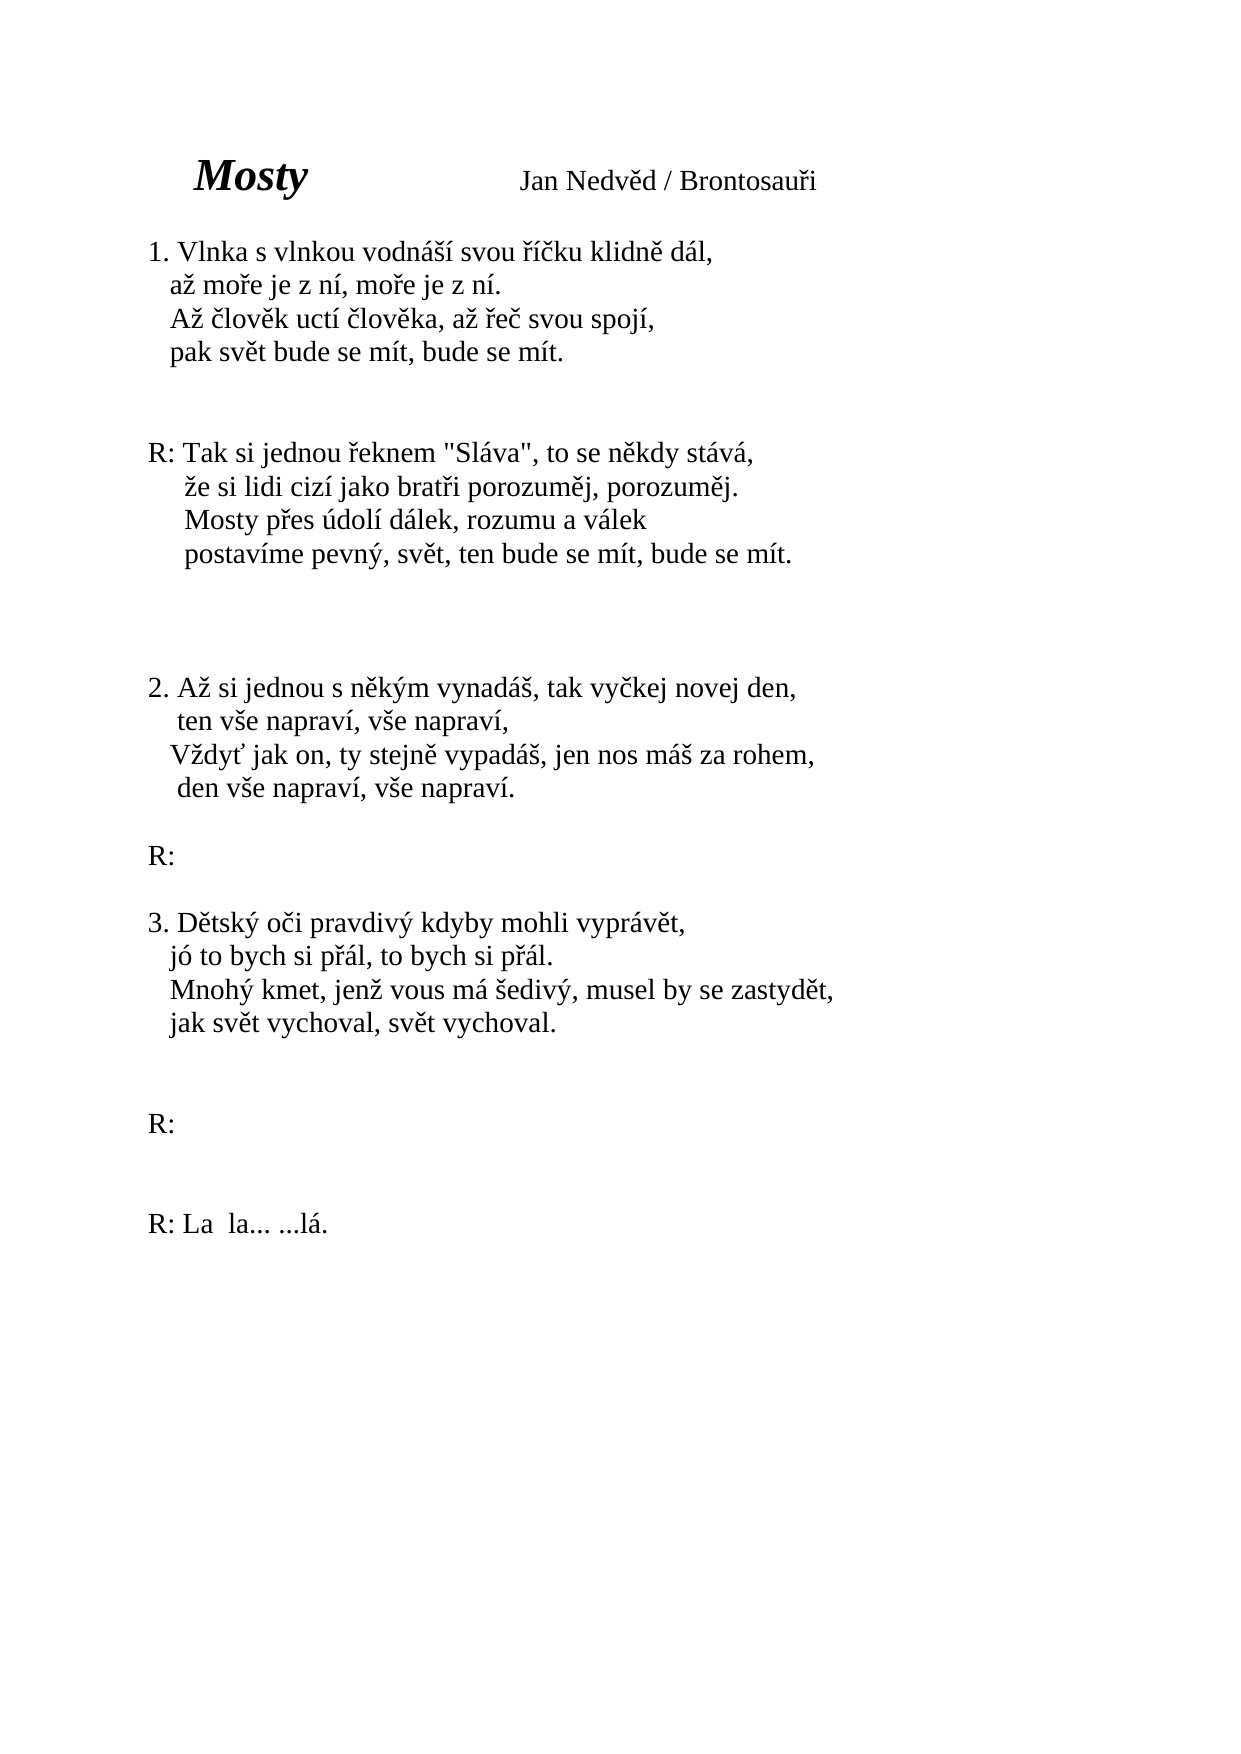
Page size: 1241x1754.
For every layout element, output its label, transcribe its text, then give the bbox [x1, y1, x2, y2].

text R: [148, 1106, 1093, 1139]
text Vždyť jak on, ty stejně vypadáš, jen nos máš za rohem, [148, 737, 1093, 771]
text 2. Až si jednou s někým vynadáš, tak vyčkej novej den, [148, 670, 1093, 703]
text 3. Dětský oči pravdivý kdyby mohli vyprávět, [148, 905, 1093, 938]
text R: La la... ...lá. [148, 1207, 1093, 1240]
text ten vše napraví, vše napraví, [148, 703, 1093, 737]
text Až člověk uctí člověka, až řeč svou spojí, [148, 301, 1093, 334]
text jó to bych si přál, to bych si přál. [148, 938, 1093, 972]
text Mnohý kmet, jenž vous má šedivý, musel by se zastydět, [148, 972, 1093, 1005]
text pak svět bude se mít, bude se mít. [148, 334, 1093, 368]
text 1. Vlnka s vlnkou vodnáší svou říčku klidně dál, [148, 234, 1093, 267]
text den vše napraví, vše napraví. [148, 771, 1093, 804]
text Mosty přes údolí dálek, rozumu a válek [148, 502, 1093, 536]
text až moře je z ní, moře je z ní. [148, 267, 1093, 301]
text postavíme pevný, svět, ten bude se mít, bude se mít. [148, 536, 1093, 569]
text R: Tak si jednou řeknem "Sláva", to se někdy stává, [148, 435, 1093, 469]
text že si lidi cizí jako bratři porozuměj, porozuměj. [148, 469, 1093, 502]
text jak svět vychoval, svět vychoval. [148, 1005, 1093, 1039]
text Mosty Jan Nedvěd / Brontosauři [148, 148, 1093, 200]
text R: [148, 838, 1093, 871]
